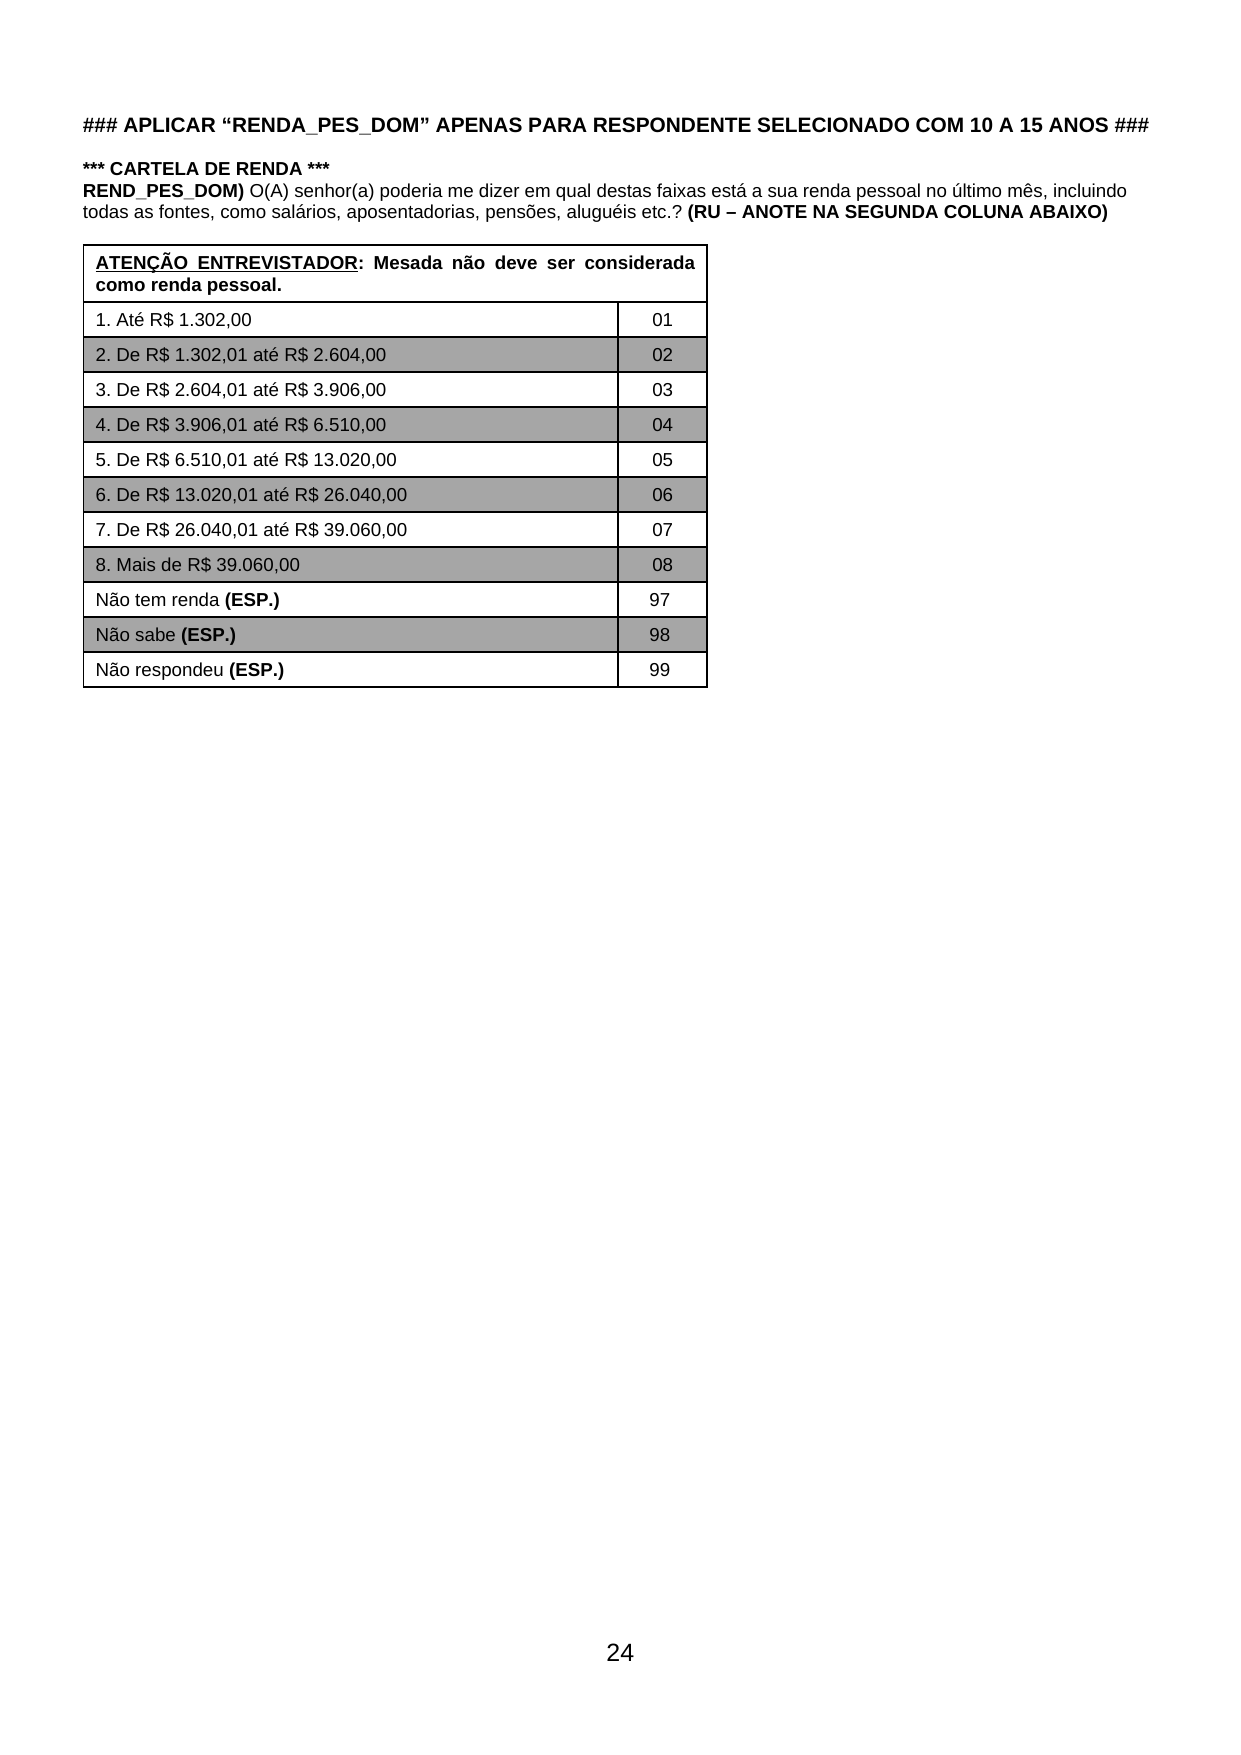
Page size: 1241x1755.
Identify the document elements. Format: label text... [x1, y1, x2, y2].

table_cell 7. De R$ 26.040,01 até R$ 39.060,00 [84, 513, 617, 546]
table_cell 07 [619, 513, 706, 546]
table_cell 03 [619, 373, 706, 406]
table_cell 5. De R$ 6.510,01 até R$ 13.020,00 [84, 443, 617, 476]
table_cell 99 [619, 653, 706, 686]
table_cell 1. Até R$ 1.302,00 [84, 303, 617, 336]
table_cell Não tem renda (ESP.) [84, 583, 617, 616]
table_cell Não respondeu (ESP.) [84, 653, 617, 686]
text REND_PES_DOM) O(A) senhor(a) poderia me dizer em qual destas faixas está a sua renda pessoal no último mês, incluindo todas as fontes, como salários, aposentadorias, pensões, aluguéis etc.? (RU – ANOTE NA SEGUNDA COLUNA ABAIXO) [83, 180, 1158, 223]
table_cell 06 [619, 478, 706, 511]
text *** CARTELA DE RENDA *** [83, 158, 1158, 180]
table_cell 8. Mais de R$ 39.060,00 [84, 548, 617, 581]
table_cell 2. De R$ 1.302,01 até R$ 2.604,00 [84, 338, 617, 371]
table_cell 05 [619, 443, 706, 476]
text ### APLICAR “RENDA_PES_DOM” APENAS PARA RESPONDENTE SELECIONADO COM 10 A 15 ANOS ### [83, 113, 1158, 137]
table_header ATENÇÃO ENTREVISTADOR: Mesada não deve ser considerada como renda pessoal. [84, 246, 706, 301]
table_cell 08 [619, 548, 706, 581]
table_cell 4. De R$ 3.906,01 até R$ 6.510,00 [84, 408, 617, 441]
table_cell 6. De R$ 13.020,01 até R$ 26.040,00 [84, 478, 617, 511]
table_cell 01 [619, 303, 706, 336]
table_cell Não sabe (ESP.) [84, 618, 617, 651]
table_cell 3. De R$ 2.604,01 até R$ 3.906,00 [84, 373, 617, 406]
table_cell 02 [619, 338, 706, 371]
table_cell 98 [619, 618, 706, 651]
table_cell 04 [619, 408, 706, 441]
table_cell 97 [619, 583, 706, 616]
